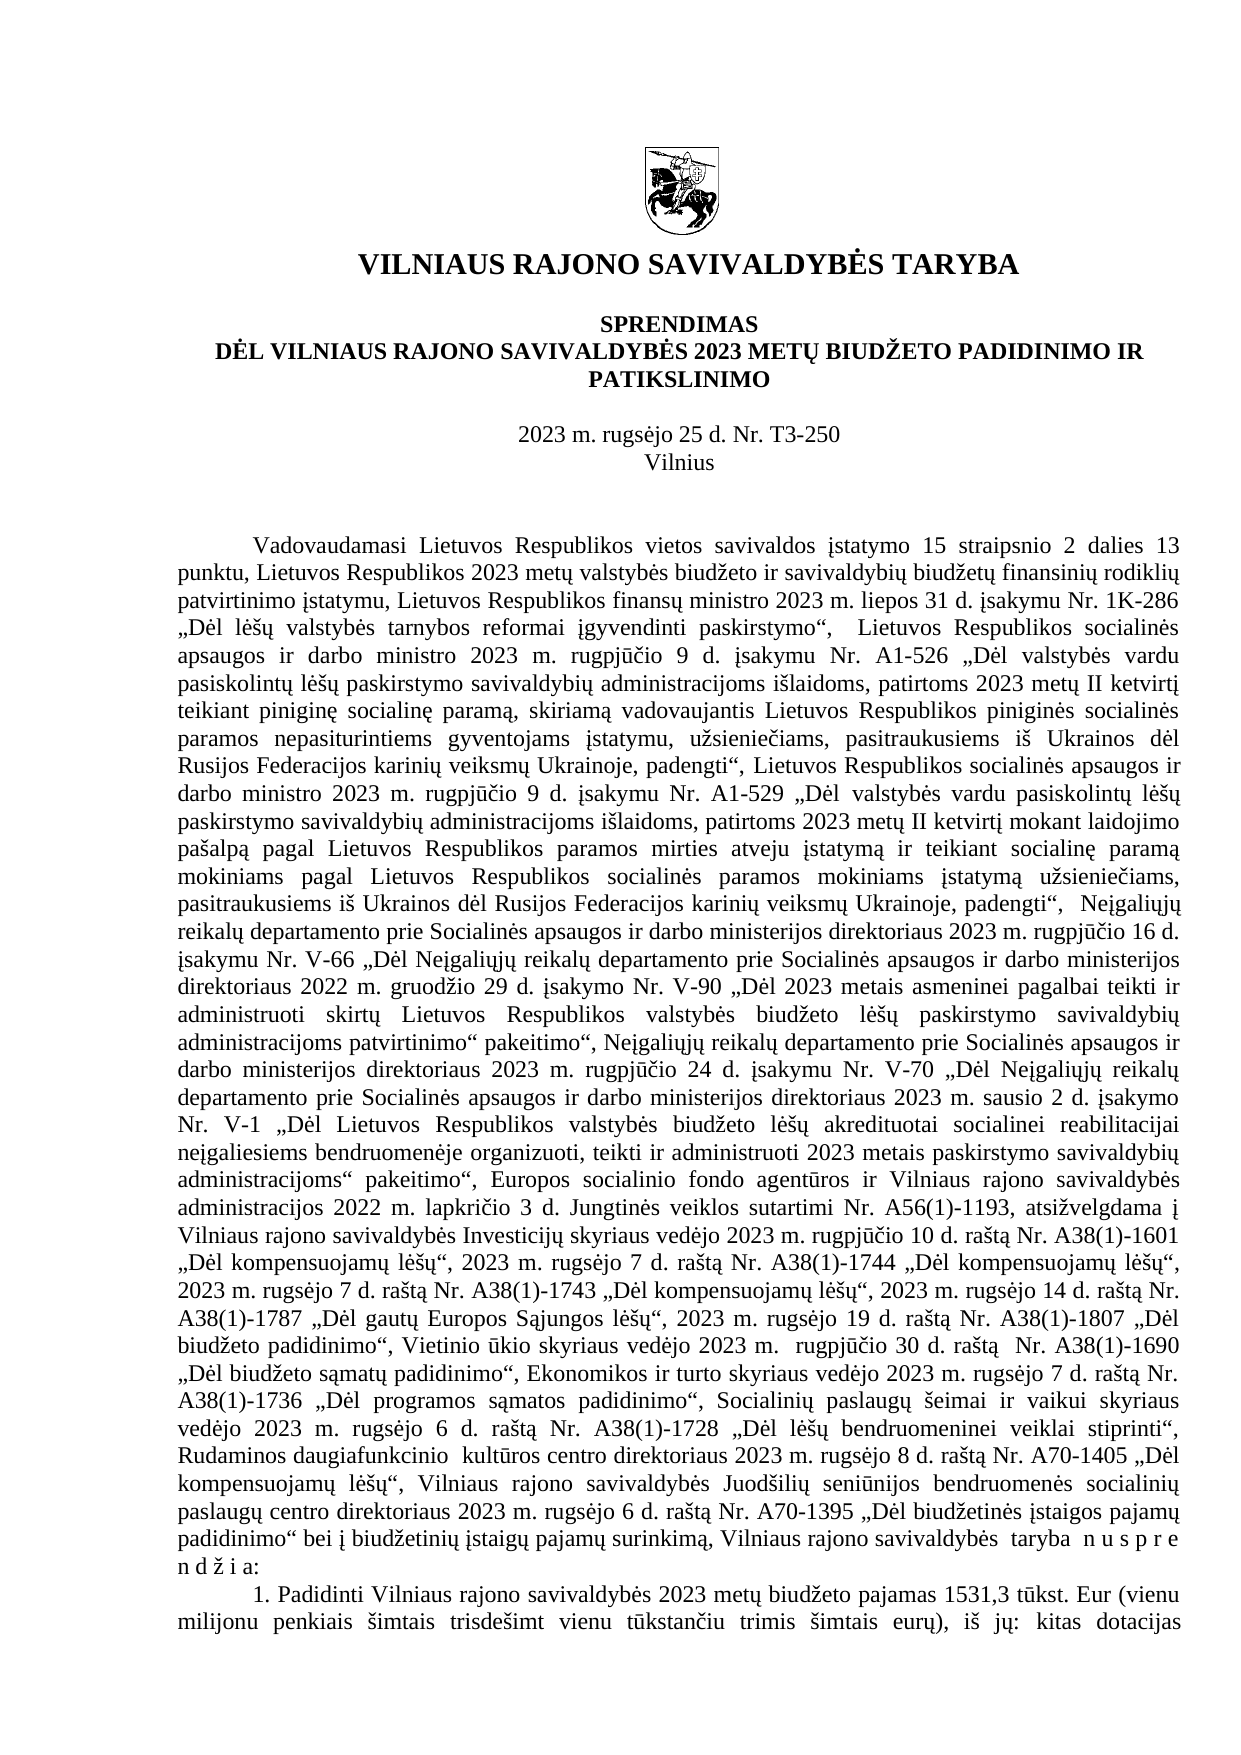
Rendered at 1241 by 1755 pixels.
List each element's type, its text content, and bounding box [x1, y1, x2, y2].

text DĖL VILNIAUS RAJONO SAVIVALDYBĖS 2023 METŲ BIUDŽETO PADIDINIMO IR PATIKSLINIMO [177, 337, 1181, 393]
text SPRENDIMAS [177, 310, 1181, 337]
text 2023 m. rugsėjo 25 d. Nr. T3-250 [177, 420, 1181, 448]
text VILNIAUS RAJONO SAVIVALDYBĖS TARYBA [192, 246, 1186, 281]
text Vilnius [177, 448, 1181, 475]
text 1. Padidinti Vilniaus rajono savivaldybės 2023 metų biudžeto pajamas 1531,3 tūkst. Eur (vienu milijonu penkiais šimtais trisdešimt vienu tūkstančiu trimis šimtais eurų), iš jų: kitas dotacijas [177, 1579, 1181, 1635]
text Vadovaudamasi Lietuvos Respublikos vietos savivaldos įstatymo 15 straipsnio 2 dalies 13 punktu, Lietuvos Respublikos 2023 metų valstybės biudžeto ir savivaldybių biudžetų finansinių rodiklių patvirtinimo įstatymu, Lietuvos Respublikos finansų ministro 2023 m. liepos 31 d. įsakymu Nr. 1K-286 „Dėl lėšų valstybės tarnybos reformai įgyvendinti paskirstymo“, Lietuvos Respublikos socialinės apsaugos ir darbo ministro 2023 m. rugpjūčio 9 d. įsakymu Nr. A1-526 „Dėl valstybės vardu pasiskolintų lėšų paskirstymo savivaldybių administracijoms išlaidoms, patirtoms 2023 metų II ketvirtį teikiant piniginę socialinę paramą, skiriamą vadovaujantis Lietuvos Respublikos piniginės socialinės paramos nepasiturintiems gyventojams įstatymu, užsieniečiams, pasitraukusiems iš Ukrainos dėl Rusijos Federacijos karinių veiksmų Ukrainoje, padengti“, Lietuvos Respublikos socialinės apsaugos ir darbo ministro 2023 m. rugpjūčio 9 d. įsakymu Nr. A1-529 „Dėl valstybės vardu pasiskolintų lėšų paskirstymo savivaldybių administracijoms išlaidoms, patirtoms 2023 metų II ketvirtį mokant laidojimo pašalpą pagal Lietuvos Respublikos paramos mirties atveju įstatymą ir teikiant socialinę paramą mokiniams pagal Lietuvos Respublikos socialinės paramos mokiniams įstatymą užsieniečiams, pasitraukusiems iš Ukrainos dėl Rusijos Federacijos karinių veiksmų Ukrainoje, padengti“, Neįgaliųjų reikalų departamento prie Socialinės apsaugos ir darbo ministerijos direktoriaus 2023 m. rugpjūčio 16 d. įsakymu Nr. V-66 „Dėl Neįgaliųjų reikalų departamento prie Socialinės apsaugos ir darbo ministerijos direktoriaus 2022 m. gruodžio 29 d. įsakymo Nr. V-90 „Dėl 2023 metais asmeninei pagalbai teikti ir administruoti skirtų Lietuvos Respublikos valstybės biudžeto lėšų paskirstymo savivaldybių administracijoms patvirtinimo“ pakeitimo“, Neįgaliųjų reikalų departamento prie Socialinės apsaugos ir darbo ministerijos direktoriaus 2023 m. rugpjūčio 24 d. įsakymu Nr. V-70 „Dėl Neįgaliųjų reikalų departamento prie Socialinės apsaugos ir darbo ministerijos direktoriaus 2023 m. sausio 2 d. įsakymo Nr. V-1 „Dėl Lietuvos Respublikos valstybės biudžeto lėšų akredituotai socialinei reabilitacijai neįgaliesiems bendruomenėje organizuoti, teikti ir administruoti 2023 metais paskirstymo savivaldybių administracijoms“ pakeitimo“, Europos socialinio fondo agentūros ir Vilniaus rajono savivaldybės administracijos 2022 m. lapkričio 3 d. Jungtinės veiklos sutartimi Nr. A56(1)-1193, atsižvelgdama į Vilniaus rajono savivaldybės Investicijų skyriaus vedėjo 2023 m. rugpjūčio 10 d. raštą Nr. A38(1)-1601 „Dėl kompensuojamų lėšų“, 2023 m. rugsėjo 7 d. raštą Nr. A38(1)-1744 „Dėl kompensuojamų lėšų“, 2023 m. rugsėjo 7 d. raštą Nr. A38(1)-1743 „Dėl kompensuojamų lėšų“, 2023 m. rugsėjo 14 d. raštą Nr. A38(1)-1787 „Dėl gautų Europos Sąjungos lėšų“, 2023 m. rugsėjo 19 d. raštą Nr. A38(1)-1807 „Dėl biudžeto padidinimo“, Vietinio ūkio skyriaus vedėjo 2023 m. rugpjūčio 30 d. raštą Nr. A38(1)-1690 „Dėl biudžeto sąmatų padidinimo“, Ekonomikos ir turto skyriaus vedėjo 2023 m. rugsėjo 7 d. raštą Nr. A38(1)-1736 „Dėl programos sąmatos padidinimo“, Socialinių paslaugų šeimai ir vaikui skyriaus vedėjo 2023 m. rugsėjo 6 d. raštą Nr. A38(1)-1728 „Dėl lėšų bendruomeninei veiklai stiprinti“, Rudaminos daugiafunkcinio kultūros centro direktoriaus 2023 m. rugsėjo 8 d. raštą Nr. A70-1405 „Dėl kompensuojamų lėšų“, Vilniaus rajono savivaldybės Juodšilių seniūnijos bendruomenės socialinių paslaugų centro direktoriaus 2023 m. rugsėjo 6 d. raštą Nr. A70-1395 „Dėl biudžetinės įstaigos pajamų padidinimo“ bei į biudžetinių įstaigų pajamų surinkimą, Vilniaus rajono savivaldybės taryba n u s p r e n d ž i a: [177, 531, 1181, 1579]
